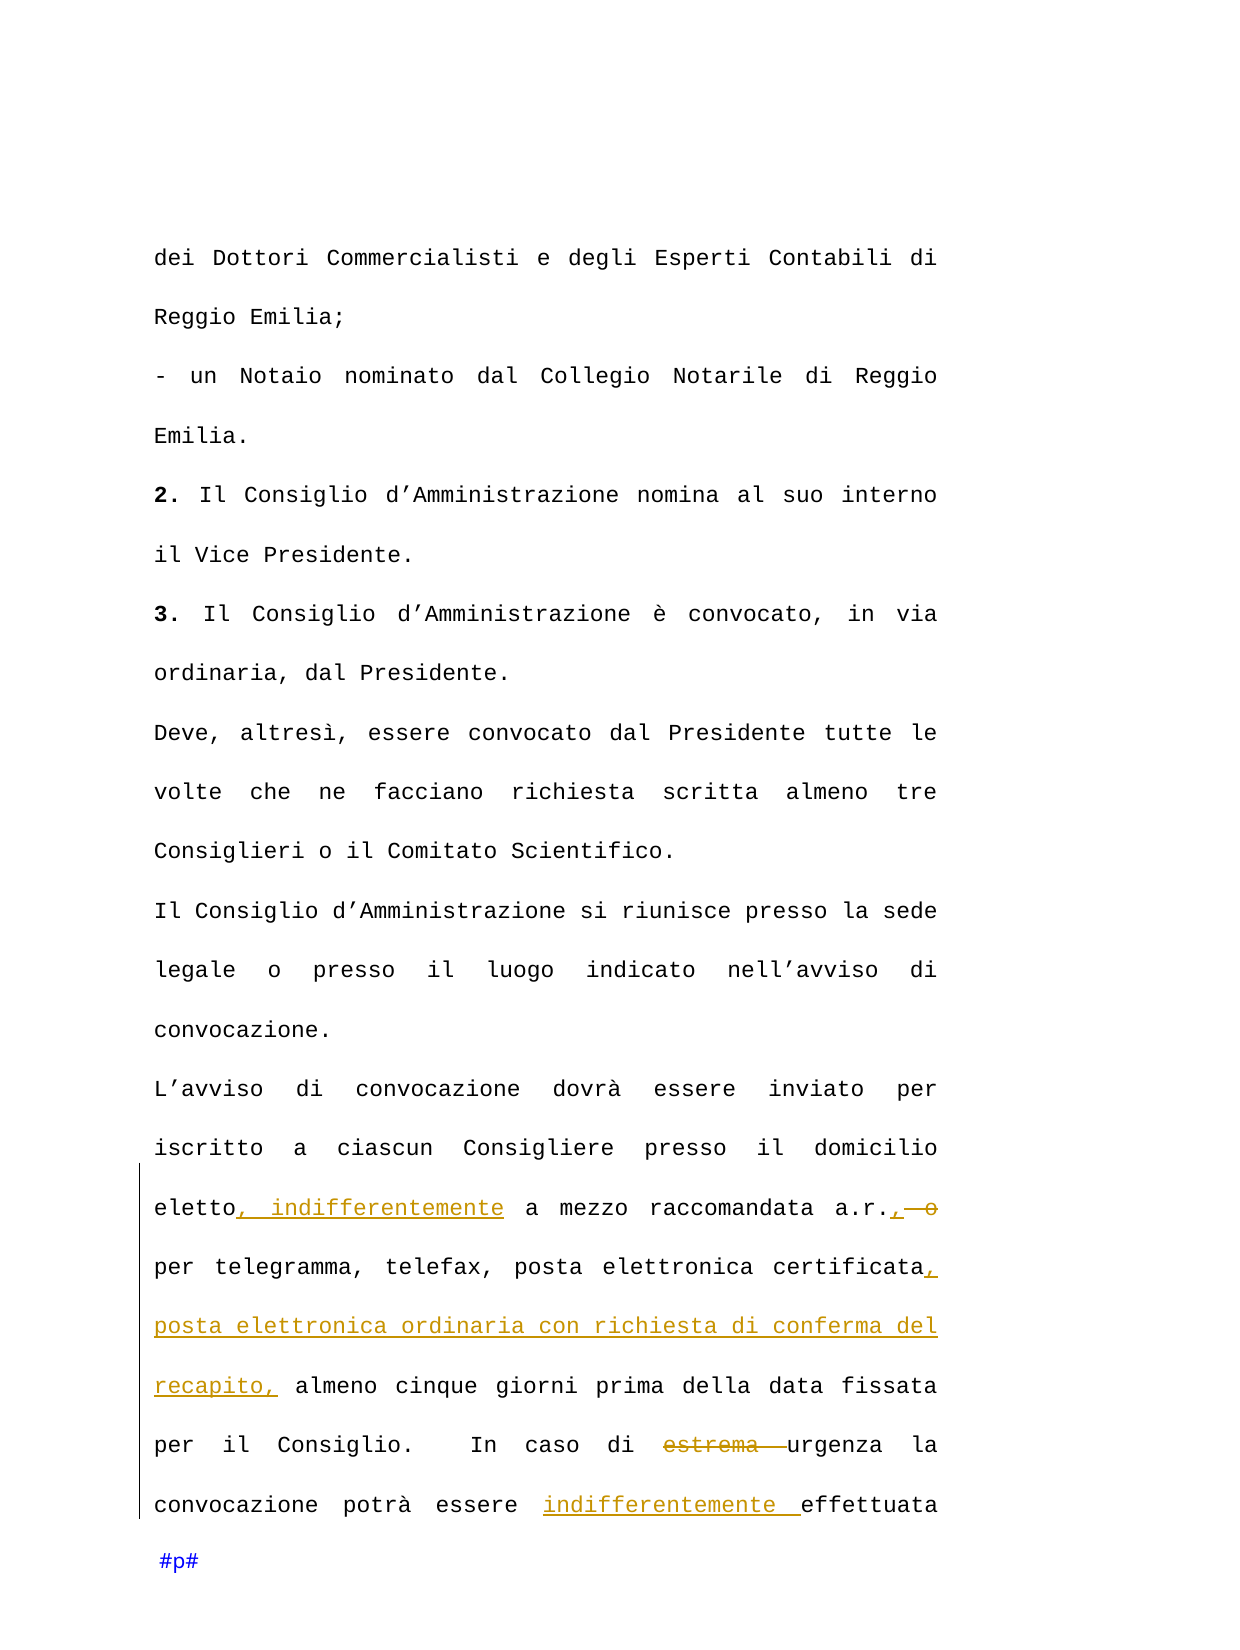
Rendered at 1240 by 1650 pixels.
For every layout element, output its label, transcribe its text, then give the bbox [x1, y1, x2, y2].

text 3. Il Consiglio d’Amministrazione è convocato, in via ordinaria, dal Presidente. [153, 569, 938, 688]
text 2. Il Consiglio d’Amministrazione nomina al suo interno il Vice Presidente. [153, 450, 938, 569]
text dei Dottori Commercialisti e degli Esperti Contabili di Reggio Emilia; [153, 213, 938, 331]
text Deve, altresì, essere convocato dal Presidente tutte le volte che ne facciano richiesta scritta almeno tre Consiglieri o il Comitato Scientifico. [153, 688, 938, 866]
text L’avviso di convocazione dovrà essere inviato per iscritto a ciascun Consigliere presso il domicilio eletto, indifferentemente a mezzo raccomandata a.r., per telegramma, telefax, posta elettronica certificata, posta elettronica ordinaria con richiesta di conferma del [153, 1044, 938, 1336]
text recapito, almeno cinque giorni prima della data fissata per il Consiglio. In caso di urgenza la convocazione potrà essere indifferentemente effettuata [153, 1337, 938, 1519]
text - un Notaio nominato dal Collegio Notarile di Reggio Emilia. [153, 331, 938, 450]
text Il Consiglio d’Amministrazione si riunisce presso la sede legale o presso il luogo indicato nell’avviso di convocazione. [153, 866, 938, 1044]
